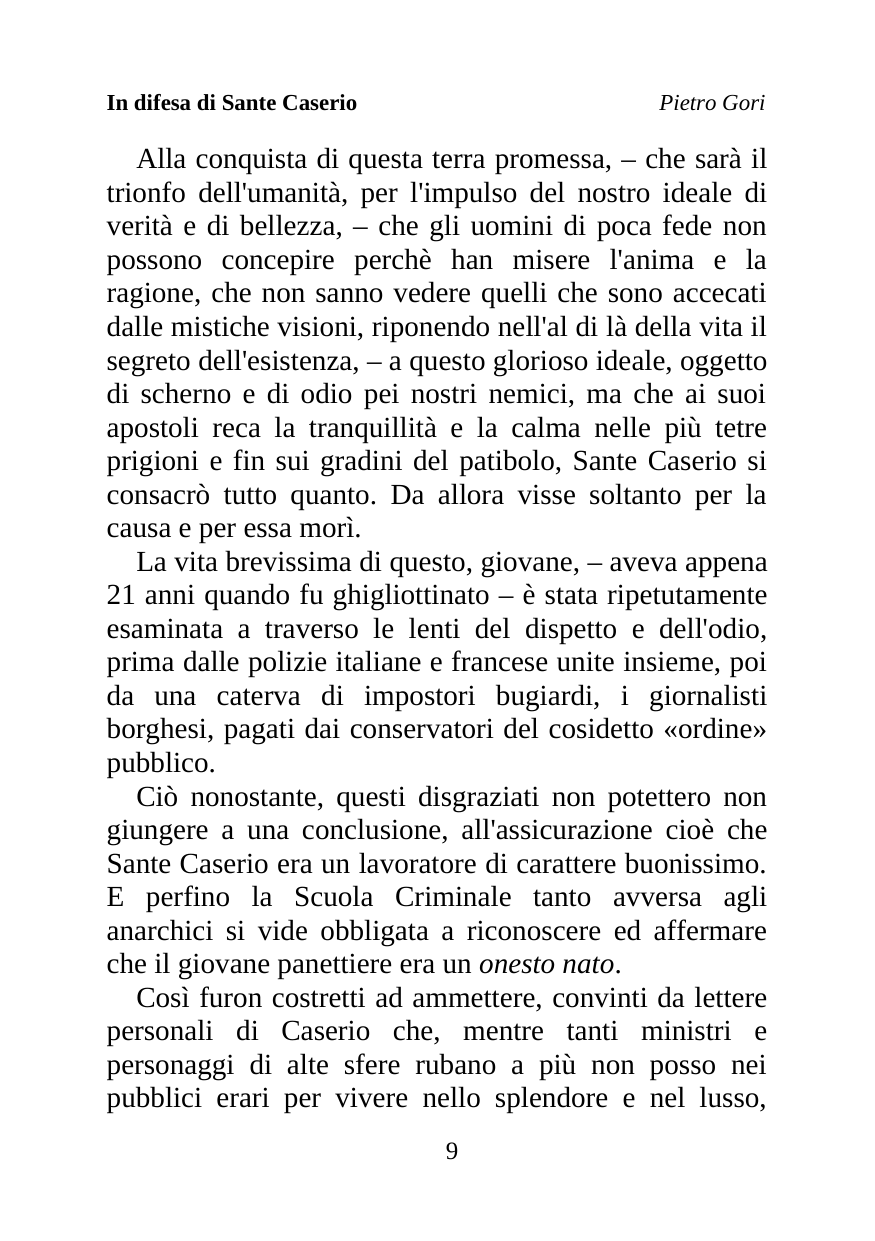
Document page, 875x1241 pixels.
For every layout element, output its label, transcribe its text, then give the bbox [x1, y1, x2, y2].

text Ciò nonostante, questi disgraziati non potettero non giungere a una conclusione, all'assicurazione cioè che Sante Caserio era un lavoratore di carattere buonissimo. E perfino la Scuola Criminale tanto avversa agli anarchici si vide obbligata a riconoscere ed affermare che il giovane panettiere era un onesto nato. [106, 779, 768, 980]
text Così furon costretti ad ammettere, convinti da lettere personali di Caserio che, mentre tanti ministri e personaggi di alte sfere rubano a più non posso nei pubblici erari per vivere nello splendore e nel lusso, [106, 980, 768, 1114]
text Alla conquista di questa terra promessa, – che sarà il trionfo dell'umanità, per l'impulso del nostro ideale di verità e di bellezza, – che gli uomini di poca fede non possono concepire perchè han misere l'anima e la ragione, che non sanno vedere quelli che sono accecati dalle mistiche visioni, riponendo nell'al di là della vita il segreto dell'esistenza, – a questo glorioso ideale, oggetto di scherno e di odio pei nostri nemici, ma che ai suoi apostoli reca la tranquillità e la calma nelle più tetre prigioni e fin sui gradini del patibolo, Sante Caserio si consacrò tutto quanto. Da allora visse soltanto per la causa e per essa morì. [106, 141, 768, 544]
text La vita brevissima di questo, giovane, – aveva appena 21 anni quando fu ghigliottinato – è stata ripetutamente esaminata a traverso le lenti del dispetto e dell'odio, prima dalle polizie italiane e francese unite insieme, poi da una caterva di impostori bugiardi, i giornalisti borghesi, pagati dai conservatori del cosidetto «ordine» pubblico. [106, 544, 768, 779]
